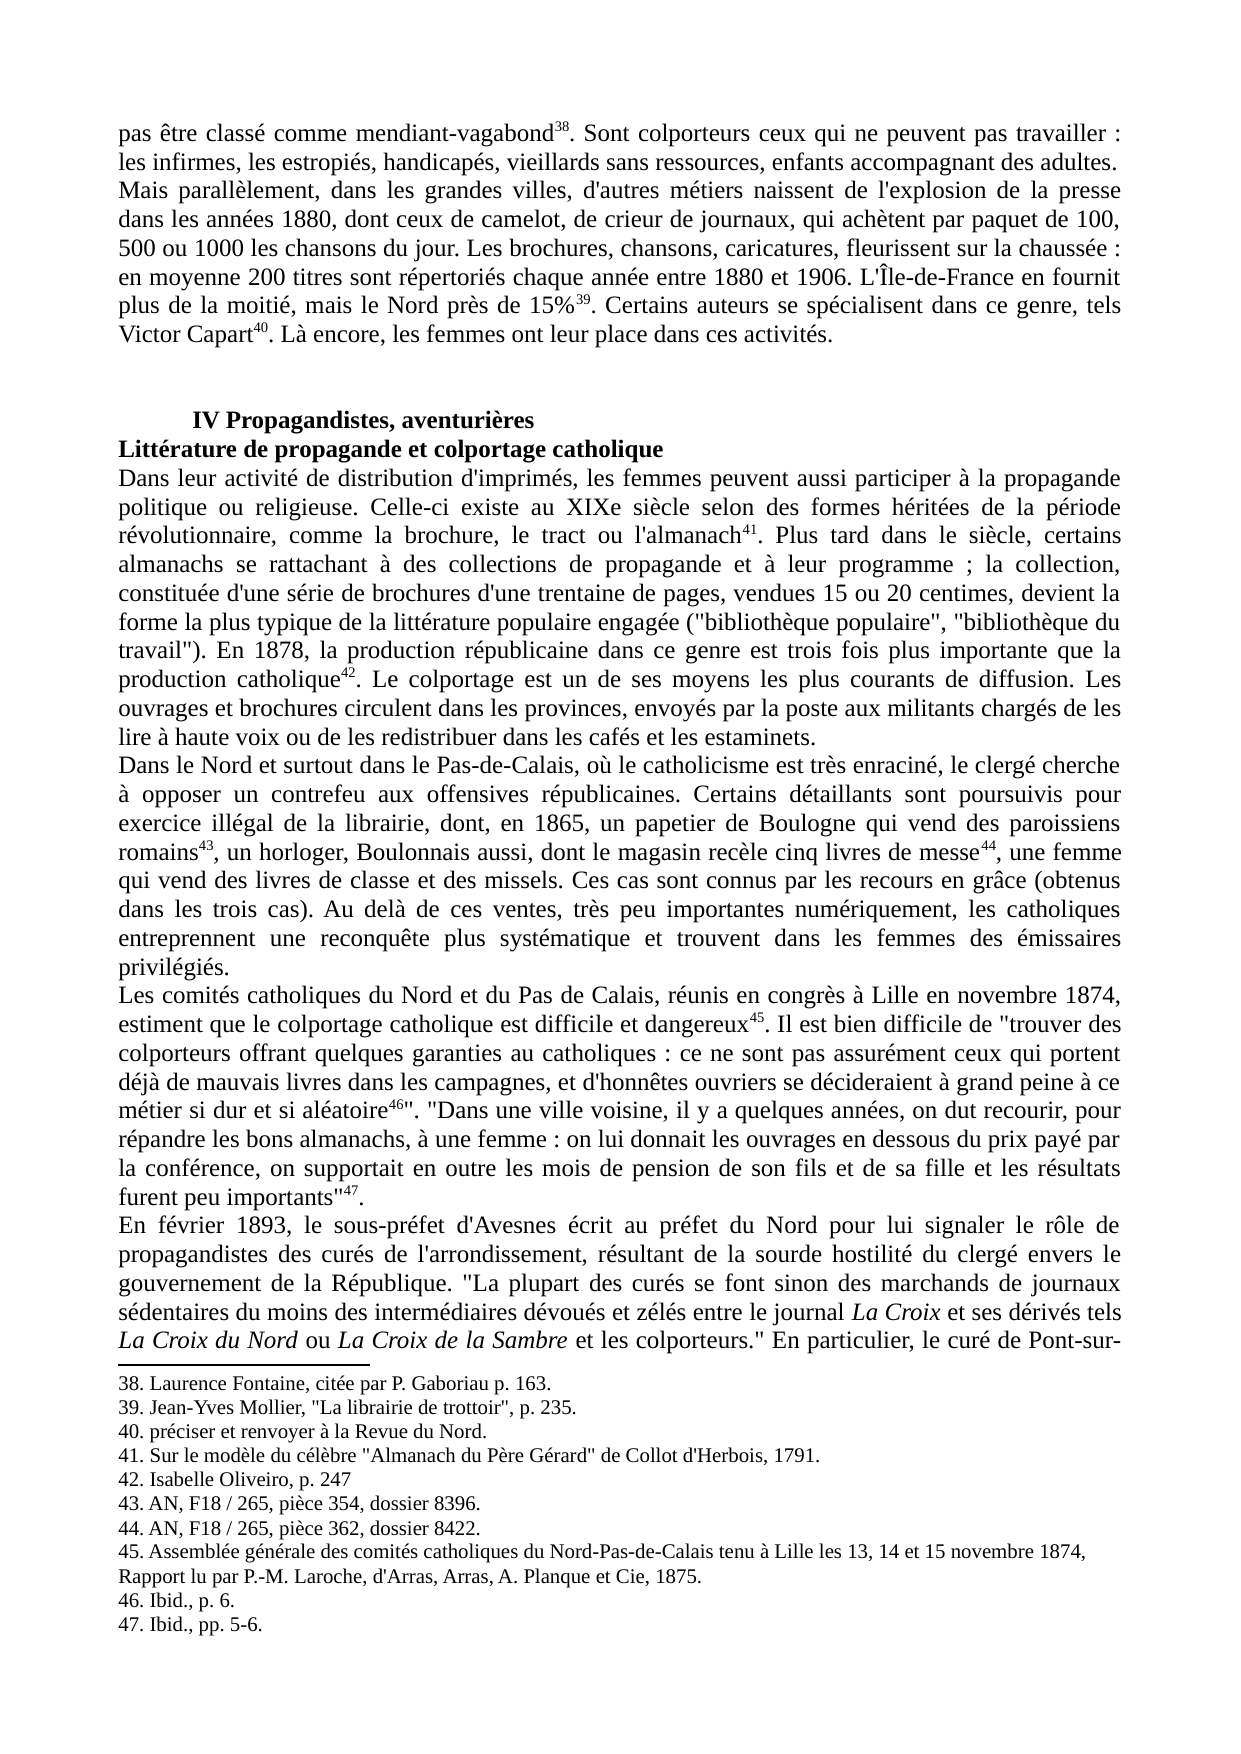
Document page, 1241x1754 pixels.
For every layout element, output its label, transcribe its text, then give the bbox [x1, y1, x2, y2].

text Dans leur activité de distribution d'imprimés, les femmes peuvent aussi participer à la propagande politique ou religieuse. Celle-ci existe au XIXe siècle selon des formes héritées de la période révolutionnaire, comme la brochure, le tract ou l'almanach. Plus tard dans le siècle, certains almanachs se rattachant à des collections de propagande et à leur programme ; la collection, constituée d'une série de brochures d'une trentaine de pages, vendues 15 ou 20 centimes, devient la forme la plus typique de la littérature populaire engagée ("bibliothèque populaire", "bibliothèque du travail"). En 1878, la production républicaine dans ce genre est trois fois plus importante que la production catholique. Le colportage est un de ses moyens les plus courants de diffusion. Les ouvrages et brochures circulent dans les provinces, envoyés par la poste aux militants chargés de les lire à haute voix ou de les redistribuer dans les cafés et les estaminets. [118, 463, 1122, 751]
text Mais parallèlement, dans les grandes villes, d'autres métiers naissent de l'explosion de la presse dans les années 1880, dont ceux de camelot, de crieur de journaux, qui achètent par paquet de 100, 500 ou 1000 les chansons du jour. Les brochures, chansons, caricatures, fleurissent sur la chaussée : en moyenne 200 titres sont répertoriés chaque année entre 1880 et 1906. L'Île-de-France en fournit plus de la moitié, mais le Nord près de 15%. Certains auteurs se spécialisent dans ce genre, tels Victor Capart. Là encore, les femmes ont leur place dans ces activités. [118, 176, 1122, 348]
text pas être classé comme mendiant-vagabond. Sont colporteurs ceux qui ne peuvent pas travailler : les infirmes, les estropiés, handicapés, vieillards sans ressources, enfants accompagnant des adultes. [118, 118, 1122, 176]
text . Laurence Fontaine, citée par P. Gaboriau p. 163. [118, 1371, 1122, 1395]
text . Ibid., p. 6. [118, 1588, 1122, 1612]
text En février 1893, le sous-préfet d'Avesnes écrit au préfet du Nord pour lui signaler le rôle de propagandistes des curés de l'arrondissement, résultant de la sourde hostilité du clergé envers le gouvernement de la République. "La plupart des curés se font sinon des marchands de journaux sédentaires du moins des intermédiaires dévoués et zélés entre le journal La Croix et ses dérivés tels La Croix du Nord ou La Croix de la Sambre et les colporteurs." En particulier, le curé de Pont-sur- [118, 1211, 1122, 1354]
text . Jean-Yves Mollier, "La librairie de trottoir", p. 235. [118, 1395, 1122, 1419]
text . Ibid., pp. 5-6. [118, 1612, 1122, 1636]
text Les comités catholiques du Nord et du Pas de Calais, réunis en congrès à Lille en novembre 1874, estiment que le colportage catholique est difficile et dangereux. Il est bien difficile de "trouver des colporteurs offrant quelques garanties au catholiques : ce ne sont pas assurément ceux qui portent déjà de mauvais livres dans les campagnes, et d'honnêtes ouvriers se décideraient à grand peine à ce métier si dur et si aléatoire". "Dans une ville voisine, il y a quelques années, on dut recourir, pour répandre les bons almanachs, à une femme : on lui donnait les ouvrages en dessous du prix payé par la conférence, on supportait en outre les mois de pension de son fils et de sa fille et les résultats furent peu importants". [118, 981, 1122, 1211]
text . AN, F18 / 265, pièce 354, dossier 8396. [118, 1491, 1122, 1515]
text . AN, F18 / 265, pièce 362, dossier 8422. [118, 1515, 1122, 1539]
text . Assemblée générale des comités catholiques du Nord-Pas-de-Calais tenu à Lille les 13, 14 et 15 novembre 1874, Rapport lu par P.-M. Laroche, d'Arras, Arras, A. Planque et Cie, 1875. [118, 1539, 1122, 1588]
text . Sur le modèle du célèbre "Almanach du Père Gérard" de Collot d'Herbois, 1791. [118, 1443, 1122, 1467]
text . Isabelle Oliveiro, p. 247 [118, 1467, 1122, 1491]
text Littérature de propagande et colportage catholique [118, 434, 1122, 463]
text IV Propagandistes, aventurières [118, 406, 1122, 434]
text Dans le Nord et surtout dans le Pas-de-Calais, où le catholicisme est très enraciné, le clergé cherche à opposer un contrefeu aux offensives républicaines. Certains détaillants sont poursuivis pour exercice illégal de la librairie, dont, en 1865, un papetier de Boulogne qui vend des paroissiens romains, un horloger, Boulonnais aussi, dont le magasin recèle cinq livres de messe, une femme qui vend des livres de classe et des missels. Ces cas sont connus par les recours en grâce (obtenus dans les trois cas). Au delà de ces ventes, très peu importantes numériquement, les catholiques entreprennent une reconquête plus systématique et trouvent dans les femmes des émissaires privilégiés. [118, 751, 1122, 981]
text . préciser et renvoyer à la Revue du Nord. [118, 1419, 1122, 1443]
